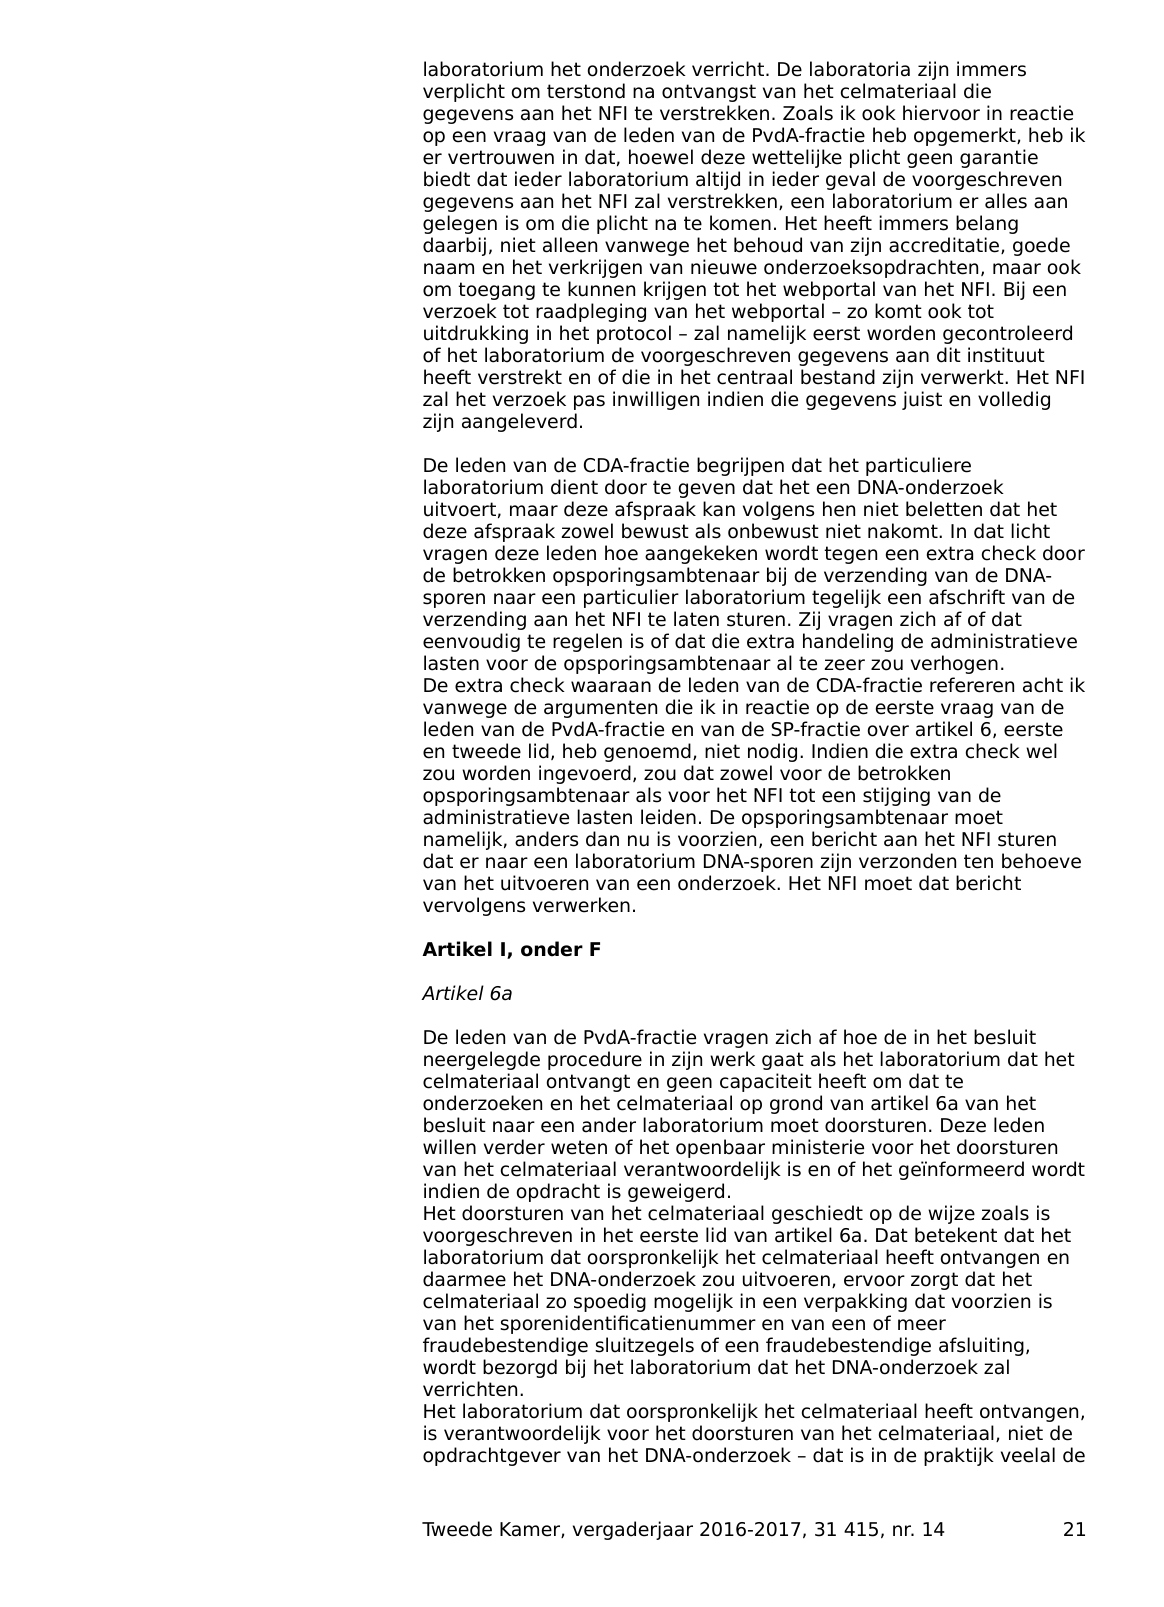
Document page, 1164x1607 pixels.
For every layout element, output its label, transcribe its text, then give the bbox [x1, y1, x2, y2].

text De leden van de PvdA-fractie vragen zich af hoe de in het besluit neergelegde procedure in zijn werk gaat als het laboratorium dat het celmateriaal ontvangt en geen capaciteit heeft om dat te onderzoeken en het celmateriaal op grond van artikel 6a van het besluit naar een ander laboratorium moet doorsturen. Deze leden willen verder weten of het openbaar ministerie voor het doorsturen van het celmateriaal verantwoordelijk is en of het geïnformeerd wordt indien de opdracht is geweigerd. [422, 1027, 1087, 1203]
text Het laboratorium dat oorspronkelijk het celmateriaal heeft ontvangen, is verantwoordelijk voor het doorsturen van het celmateriaal, niet de opdrachtgever van het DNA-onderzoek – dat is in de praktijk veelal de [422, 1401, 1087, 1467]
text Het doorsturen van het celmateriaal geschiedt op de wijze zoals is voorgeschreven in het eerste lid van artikel 6a. Dat betekent dat het laboratorium dat oorspronkelijk het celmateriaal heeft ontvangen en daarmee het DNA-onderzoek zou uitvoeren, ervoor zorgt dat het celmateriaal zo spoedig mogelijk in een verpakking dat voorzien is van het sporenidentificatienummer en van een of meer fraudebestendige sluitzegels of een fraudebestendige afsluiting, wordt bezorgd bij het laboratorium dat het DNA-onderzoek zal verrichten. [422, 1203, 1087, 1401]
text laboratorium het onderzoek verricht. De laboratoria zijn immers verplicht om terstond na ontvangst van het celmateriaal die gegevens aan het NFI te verstrekken. Zoals ik ook hiervoor in reactie op een vraag van de leden van de PvdA-fractie heb opgemerkt, heb ik er vertrouwen in dat, hoewel deze wettelijke plicht geen garantie biedt dat ieder laboratorium altijd in ieder geval de voorgeschreven gegevens aan het NFI zal verstrekken, een laboratorium er alles aan gelegen is om die plicht na te komen. Het heeft immers belang daarbij, niet alleen vanwege het behoud van zijn accreditatie, goede naam en het verkrijgen van nieuwe onderzoeksopdrachten, maar ook om toegang te kunnen krijgen tot het webportal van het NFI. Bij een verzoek tot raadpleging van het webportal – zo komt ook tot uitdrukking in het protocol – zal namelijk eerst worden gecontroleerd of het laboratorium de voorgeschreven gegevens aan dit instituut heeft verstrekt en of die in het centraal bestand zijn verwerkt. Het NFI zal het verzoek pas inwilligen indien die gegevens juist en volledig zijn aangeleverd. [422, 59, 1087, 433]
text De extra check waaraan de leden van de CDA-fractie refereren acht ik vanwege de argumenten die ik in reactie op de eerste vraag van de leden van de PvdA-fractie en van de SP-fractie over artikel 6, eerste en tweede lid, heb genoemd, niet nodig. Indien die extra check wel zou worden ingevoerd, zou dat zowel voor de betrokken opsporingsambtenaar als voor het NFI tot een stijging van de administratieve lasten leiden. De opsporingsambtenaar moet namelijk, anders dan nu is voorzien, een bericht aan het NFI sturen dat er naar een laboratorium DNA-sporen zijn verzonden ten behoeve van het uitvoeren van een onderzoek. Het NFI moet dat bericht vervolgens verwerken. [422, 675, 1087, 916]
subtitle Artikel I, onder F [422, 939, 1087, 961]
subtitle Artikel 6a [422, 983, 1087, 1005]
text De leden van de CDA-fractie begrijpen dat het particuliere laboratorium dient door te geven dat het een DNA-onderzoek uitvoert, maar deze afspraak kan volgens hen niet beletten dat het deze afspraak zowel bewust als onbewust niet nakomt. In dat licht vragen deze leden hoe aangekeken wordt tegen een extra check door de betrokken opsporingsambtenaar bij de verzending van de DNA-sporen naar een particulier laboratorium tegelijk een afschrift van de verzending aan het NFI te laten sturen. Zij vragen zich af of dat eenvoudig te regelen is of dat die extra handeling de administratieve lasten voor de opsporingsambtenaar al te zeer zou verhogen. [422, 455, 1087, 675]
